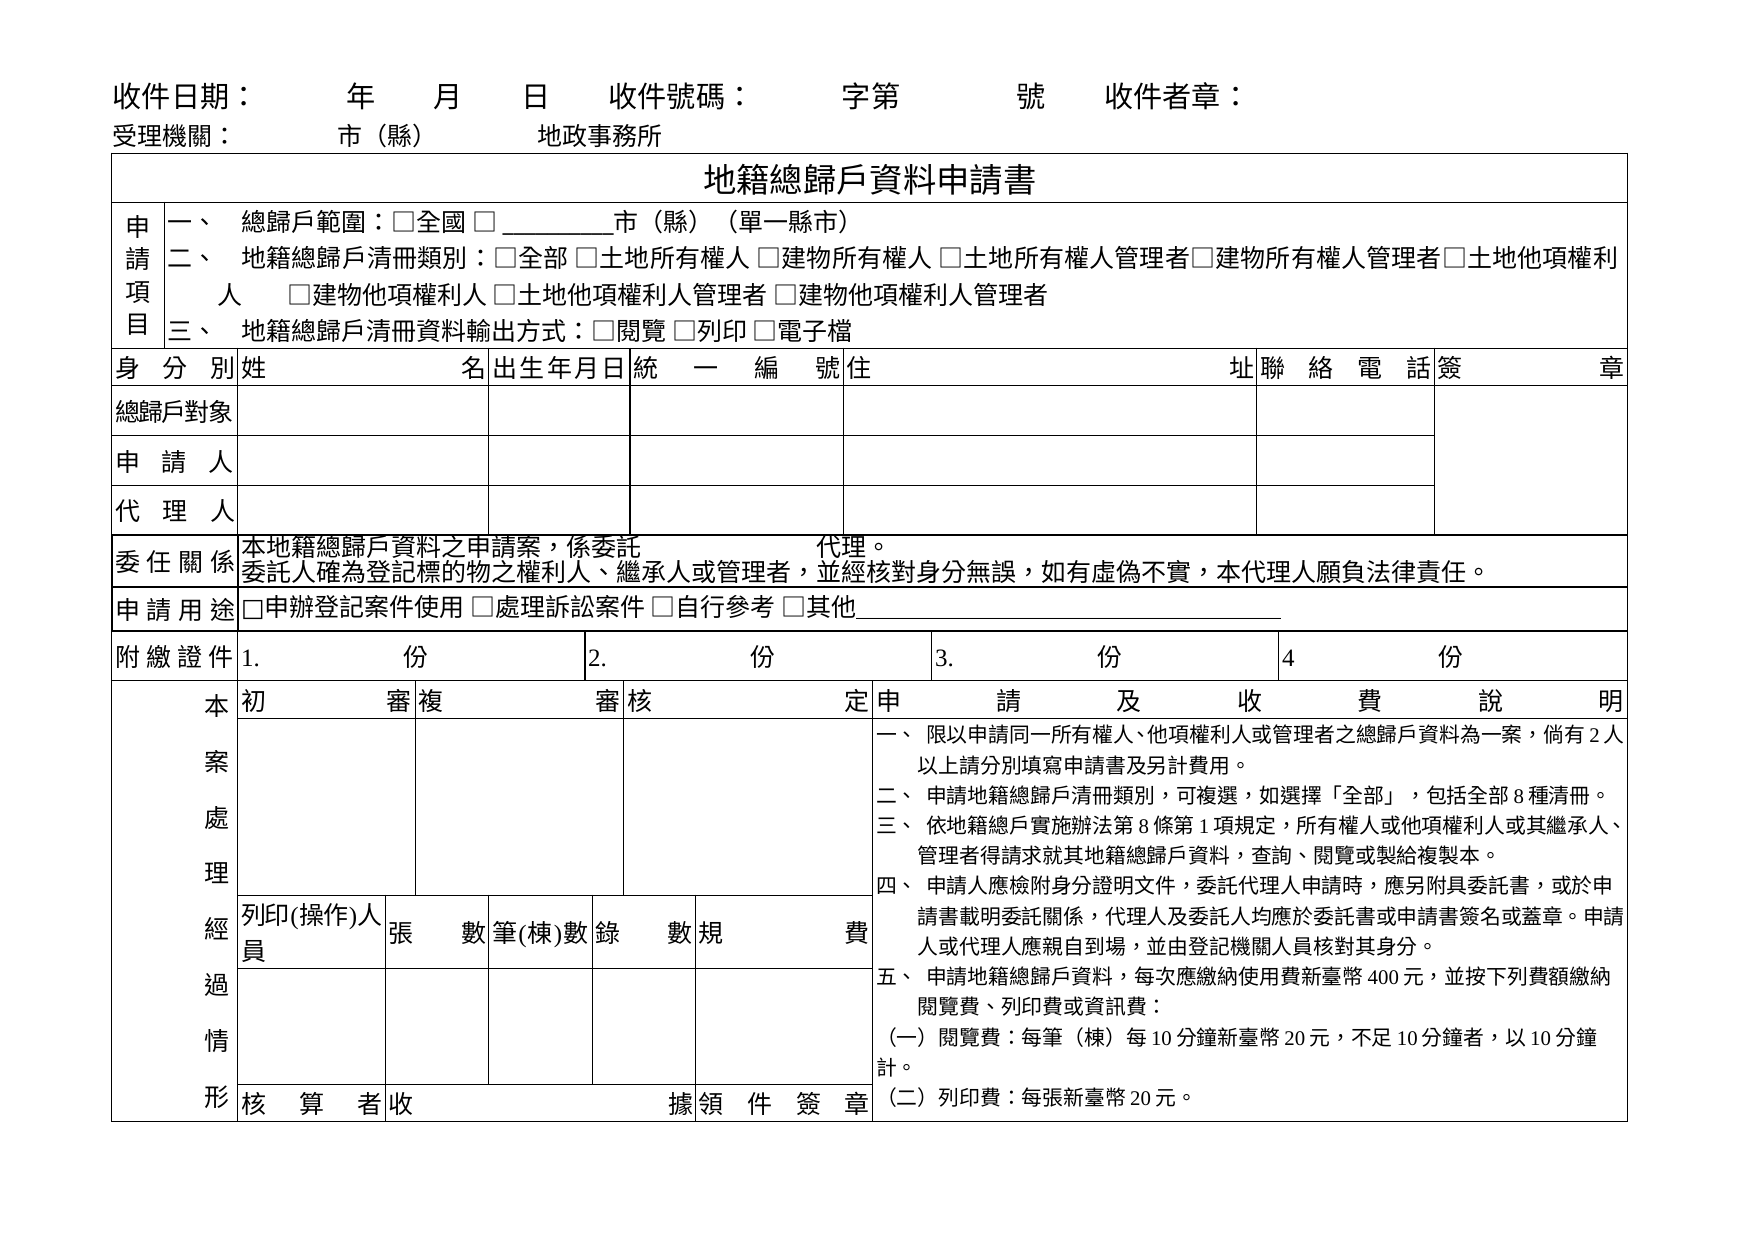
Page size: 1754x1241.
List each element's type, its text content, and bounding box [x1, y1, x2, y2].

table_cell 身分別 [112, 349, 237, 385]
table_cell [696, 969, 872, 1084]
table_cell [631, 436, 843, 484]
table_cell 簽章 [1435, 349, 1627, 385]
table_cell [489, 486, 629, 534]
table_cell 總歸戶對象 [112, 386, 237, 435]
table_cell 限以申請同一所有權人、他項權利人或管理者之總歸戶資料為一案，倘有2人以上請分別填寫申請書及另計費用。 申請地籍總歸戶清冊類別，可複選，如選擇「全部」，包括全部8種清冊。 依地籍總戶實施辦法第8條第1項規定，所有權人或他項權利人或其繼承人、管理者得請求就其地籍總歸戶資料，查詢、閱覽或製給複製本。 申請人應檢附身分證明文件，委託代理人申請時，應另附具委託書，或於申請書載明委託關係，代理人及委託人均應於委託書或申請書簽名或蓋章。申請人或代理人應親自到場，並由登記機關人員核對其身分。 申請地籍總歸戶資料，每次應繳納使用費新臺幣400元，並按下列費額繳納閱覽費、列印費或資訊費： （一）閱覽費：每筆（棟）每10分鐘新臺幣20元，不足10分鐘者，以10分鐘計。 （二）列印費：每張新臺幣20元。 [873, 719, 1627, 1121]
table_cell 委任關係 [113, 536, 237, 586]
table_cell 錄數 [593, 896, 695, 968]
table_cell 申請用途 [113, 588, 237, 630]
table_cell 2. 份 [586, 632, 931, 680]
table_cell 收據 [386, 1085, 695, 1121]
table_cell [238, 719, 415, 894]
table_cell 申請及收費說明 [873, 681, 1627, 718]
table_cell [238, 436, 488, 484]
table_cell [238, 386, 488, 435]
table_cell 張數 [386, 896, 488, 968]
table_cell 本案處理經過情形 [112, 681, 237, 1121]
table_cell [1257, 436, 1434, 484]
table_cell [489, 969, 592, 1084]
table_cell 列印(操作)人員 [238, 896, 385, 968]
text 收件日期： 年 月 日 收件號碼： 字第 號 收件者章： [112, 74, 1604, 116]
table_cell 規費 [696, 896, 872, 968]
table_cell [489, 386, 629, 435]
table_cell 筆(棟)數 [489, 896, 592, 968]
table_cell 核定 [624, 681, 872, 718]
table_cell 住址 [844, 349, 1256, 385]
table_cell 3. 份 [932, 632, 1278, 680]
table_cell 總歸戶範圍：□全國 □ __________市（縣）（單一縣市） 地籍總歸戶清冊類別：□全部 □土地所有權人 □建物所有權人 □土地所有權人管理者□建物所有權人管理者□土地他項權利人 □建物他項權利人 □土地他項權利人管理者 □建物他項權利人管理者 地籍總歸戶清冊資料輸出方式：□閱覽 □列印 □電子檔 [165, 203, 1627, 348]
table_cell [238, 486, 488, 534]
text 受理機關： 市（縣） 地政事務所 [112, 116, 1604, 152]
table_cell 1. 份 [238, 632, 584, 680]
table_cell [593, 969, 695, 1084]
table_cell 統一編號 [631, 349, 843, 385]
table_cell 領件簽章 [696, 1085, 872, 1121]
table_cell 複審 [416, 681, 623, 718]
table_cell 初審 [238, 681, 415, 718]
table_cell 代理人 [112, 486, 237, 534]
table_cell 4 份 [1279, 632, 1627, 680]
table_cell [416, 719, 623, 894]
table_cell [489, 436, 629, 484]
table_cell [844, 486, 1256, 534]
table_header 地籍總歸戶資料申請書 [112, 154, 1627, 202]
table_cell [238, 969, 385, 1084]
table_cell [1435, 386, 1627, 534]
table_cell [386, 969, 488, 1084]
table_cell [844, 436, 1256, 484]
table_cell [631, 486, 843, 534]
table_cell 附繳證件 [112, 632, 237, 680]
table_cell [631, 386, 843, 435]
table_cell 出生年月日 [489, 349, 629, 385]
table_cell 本地籍總歸戶資料之申請案，係委託 代理。 委託人確為登記標的物之權利人、繼承人或管理者，並經核對身分無誤，如有虛偽不實，本代理人願負法律責任。 [239, 536, 1627, 586]
table_cell 聯絡電話 [1257, 349, 1434, 385]
table_cell [624, 719, 872, 894]
table_cell 申請項目 [112, 203, 164, 348]
table_cell □申辦登記案件使用 □處理訴訟案件 □自行參考 □其他＿＿＿＿＿＿＿＿＿＿＿＿＿＿＿＿＿ [239, 588, 1627, 630]
table_cell 姓名 [238, 349, 488, 385]
table_cell [1257, 386, 1434, 435]
table_cell 申請人 [112, 436, 237, 484]
table_cell [844, 386, 1256, 435]
table_cell 核算者 [238, 1085, 385, 1121]
table_cell [1257, 486, 1434, 534]
